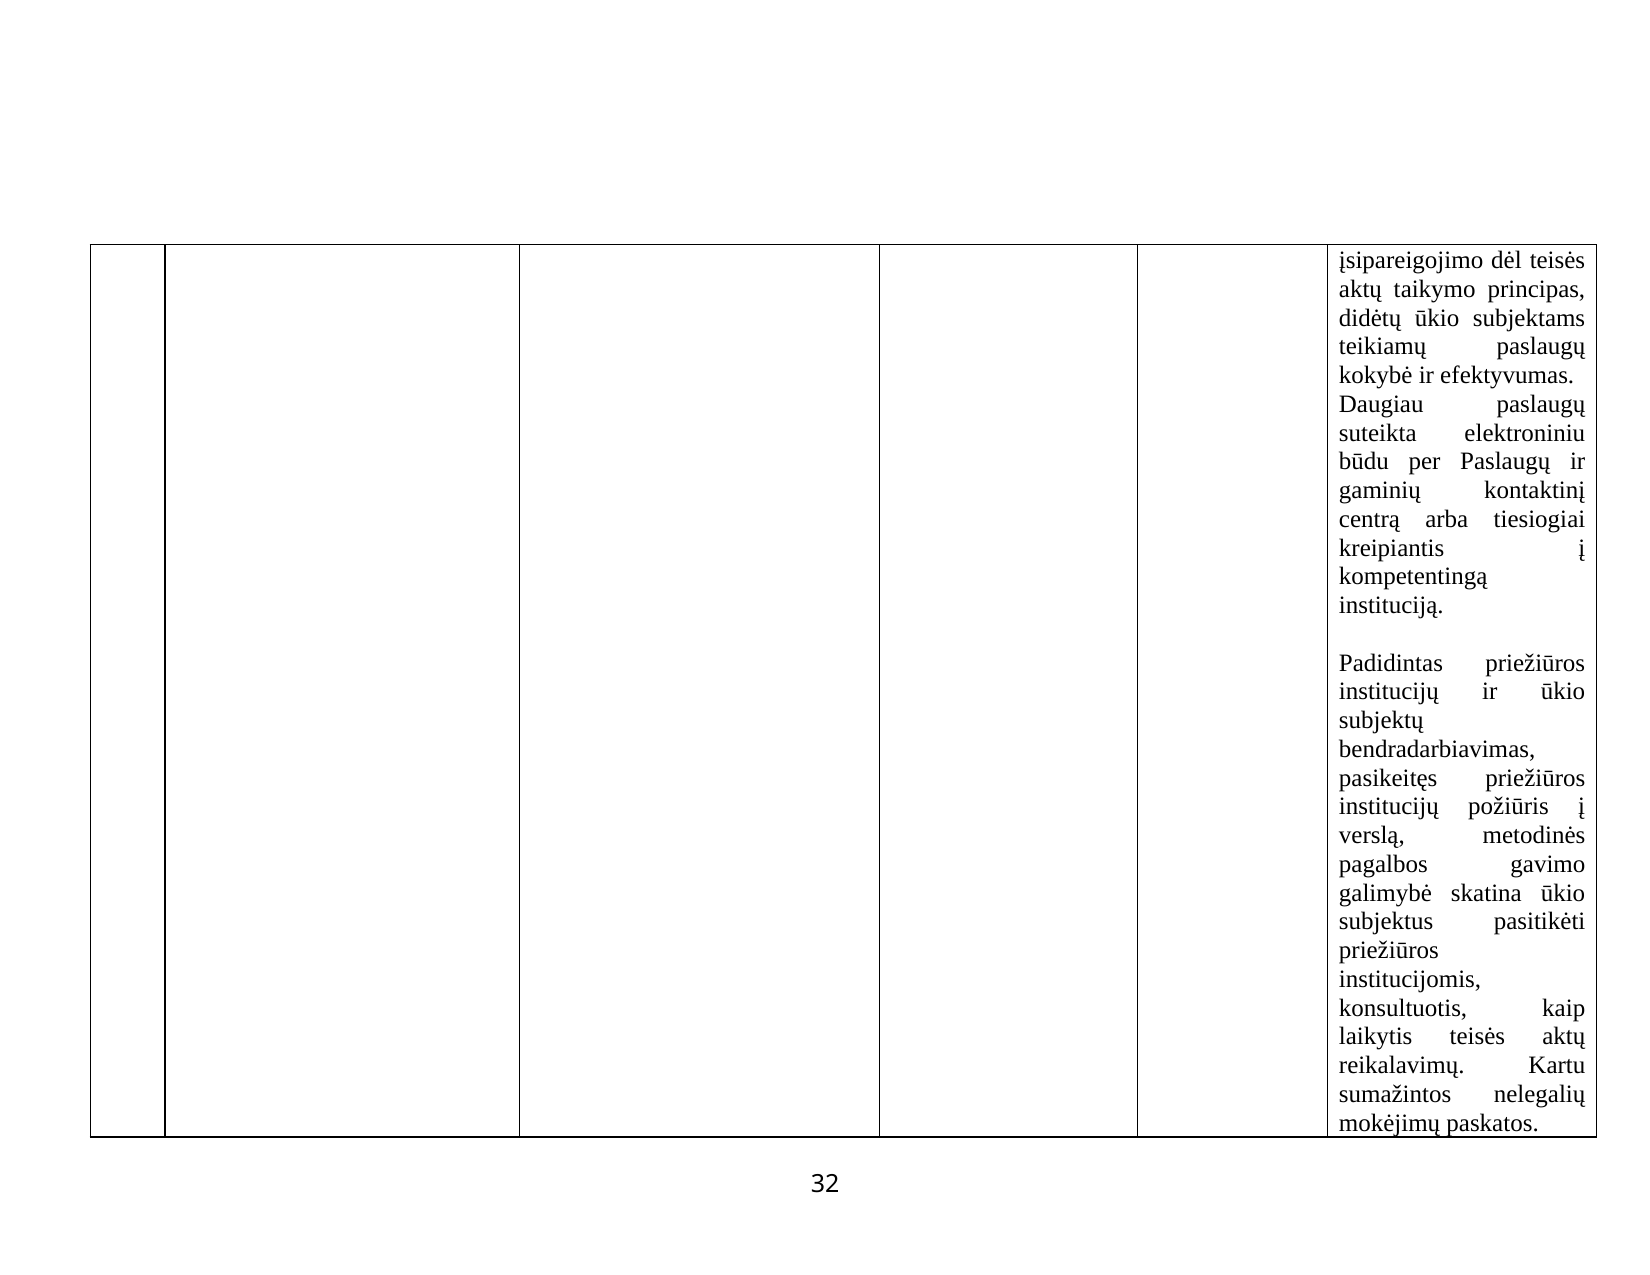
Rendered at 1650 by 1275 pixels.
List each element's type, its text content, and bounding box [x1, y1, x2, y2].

table_cell [520, 245, 879, 1136]
table_cell [91, 245, 164, 1136]
table_cell [166, 245, 519, 1136]
table_cell [1138, 245, 1327, 1136]
table_cell [880, 245, 1137, 1136]
table_cell įsipareigojimo dėl teisės aktų taikymo principas, didėtų ūkio subjektams teikiamų paslaugų kokybė ir efektyvumas. Daugiau paslaugų suteikta elektroniniu būdu per Paslaugų ir gaminių kontaktinį centrą arba tiesiogiai kreipiantis į kompetentingą instituciją. Padidintas priežiūros institucijų ir ūkio subjektų bendradarbiavimas, pasikeitęs priežiūros institucijų požiūris į verslą, metodinės pagalbos gavimo galimybė skatina ūkio subjektus pasitikėti priežiūros institucijomis, konsultuotis, kaip laikytis teisės aktų reikalavimų. Kartu sumažintos nelegalių mokėjimų paskatos. [1328, 245, 1596, 1136]
